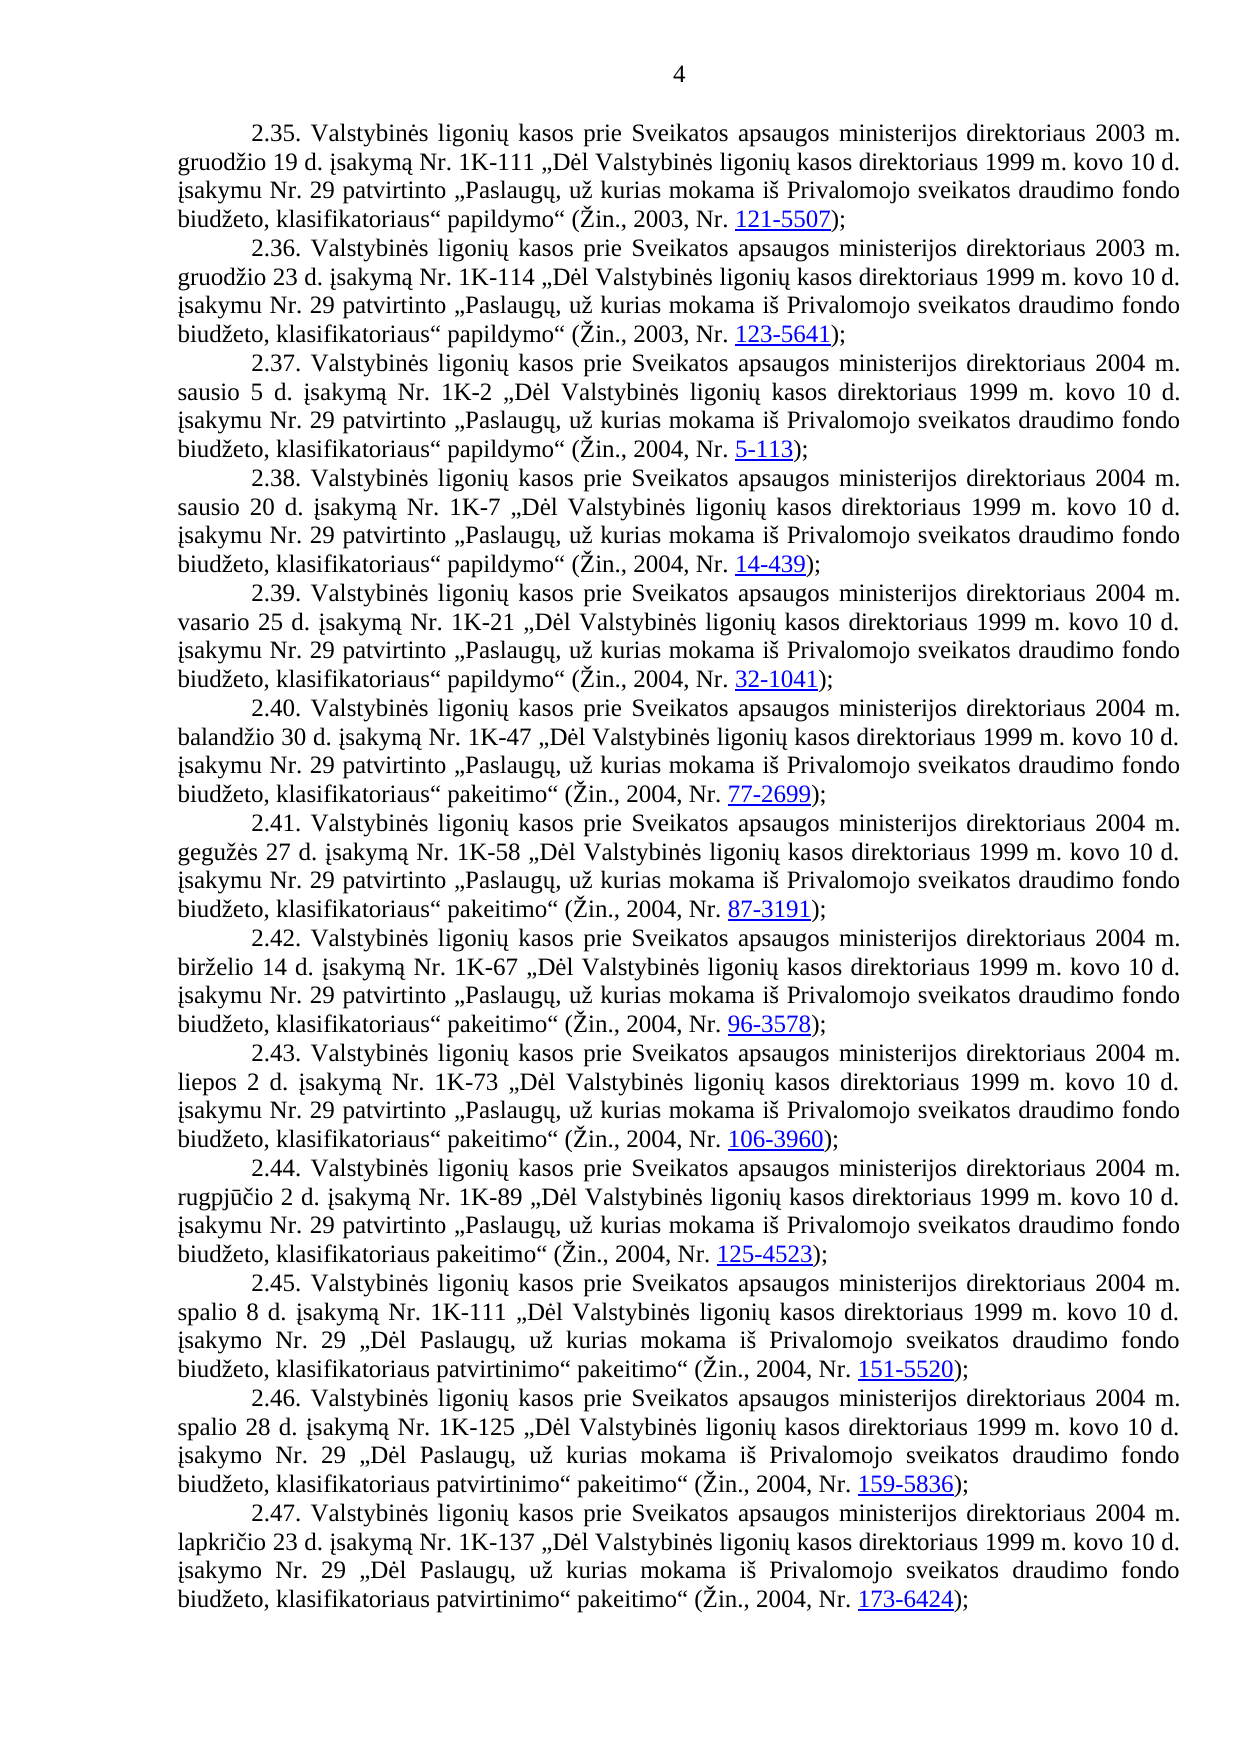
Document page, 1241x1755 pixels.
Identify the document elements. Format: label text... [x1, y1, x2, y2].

text 2.44. Valstybinės ligonių kasos prie Sveikatos apsaugos ministerijos direktoriaus 2004 m. rugpjūčio 2 d. įsakymą Nr. 1K-89 „Dėl Valstybinės ligonių kasos direktoriaus 1999 m. kovo 10 d. įsakymu Nr. 29 patvirtinto „Paslaugų, už kurias mokama iš Privalomojo sveikatos draudimo fondo biudžeto, klasifikatoriaus pakeitimo“ (Žin., 2004, Nr. 125-4523); [177, 1153, 1181, 1268]
text 2.41. Valstybinės ligonių kasos prie Sveikatos apsaugos ministerijos direktoriaus 2004 m. gegužės 27 d. įsakymą Nr. 1K-58 „Dėl Valstybinės ligonių kasos direktoriaus 1999 m. kovo 10 d. įsakymu Nr. 29 patvirtinto „Paslaugų, už kurias mokama iš Privalomojo sveikatos draudimo fondo biudžeto, klasifikatoriaus“ pakeitimo“ (Žin., 2004, Nr. 87-3191); [177, 808, 1181, 923]
text 2.45. Valstybinės ligonių kasos prie Sveikatos apsaugos ministerijos direktoriaus 2004 m. spalio 8 d. įsakymą Nr. 1K-111 „Dėl Valstybinės ligonių kasos direktoriaus 1999 m. kovo 10 d. įsakymo Nr. 29 „Dėl Paslaugų, už kurias mokama iš Privalomojo sveikatos draudimo fondo biudžeto, klasifikatoriaus patvirtinimo“ pakeitimo“ (Žin., 2004, Nr. 151-5520); [177, 1268, 1181, 1383]
text 2.38. Valstybinės ligonių kasos prie Sveikatos apsaugos ministerijos direktoriaus 2004 m. sausio 20 d. įsakymą Nr. 1K-7 „Dėl Valstybinės ligonių kasos direktoriaus 1999 m. kovo 10 d. įsakymu Nr. 29 patvirtinto „Paslaugų, už kurias mokama iš Privalomojo sveikatos draudimo fondo biudžeto, klasifikatoriaus“ papildymo“ (Žin., 2004, Nr. 14-439); [177, 463, 1181, 578]
text 2.46. Valstybinės ligonių kasos prie Sveikatos apsaugos ministerijos direktoriaus 2004 m. spalio 28 d. įsakymą Nr. 1K-125 „Dėl Valstybinės ligonių kasos direktoriaus 1999 m. kovo 10 d. įsakymo Nr. 29 „Dėl Paslaugų, už kurias mokama iš Privalomojo sveikatos draudimo fondo biudžeto, klasifikatoriaus patvirtinimo“ pakeitimo“ (Žin., 2004, Nr. 159-5836); [177, 1383, 1181, 1498]
text 2.40. Valstybinės ligonių kasos prie Sveikatos apsaugos ministerijos direktoriaus 2004 m. balandžio 30 d. įsakymą Nr. 1K-47 „Dėl Valstybinės ligonių kasos direktoriaus 1999 m. kovo 10 d. įsakymu Nr. 29 patvirtinto „Paslaugų, už kurias mokama iš Privalomojo sveikatos draudimo fondo biudžeto, klasifikatoriaus“ pakeitimo“ (Žin., 2004, Nr. 77-2699); [177, 693, 1181, 808]
text 2.47. Valstybinės ligonių kasos prie Sveikatos apsaugos ministerijos direktoriaus 2004 m. lapkričio 23 d. įsakymą Nr. 1K-137 „Dėl Valstybinės ligonių kasos direktoriaus 1999 m. kovo 10 d. įsakymo Nr. 29 „Dėl Paslaugų, už kurias mokama iš Privalomojo sveikatos draudimo fondo biudžeto, klasifikatoriaus patvirtinimo“ pakeitimo“ (Žin., 2004, Nr. 173-6424); [177, 1498, 1181, 1613]
text 2.39. Valstybinės ligonių kasos prie Sveikatos apsaugos ministerijos direktoriaus 2004 m. vasario 25 d. įsakymą Nr. 1K-21 „Dėl Valstybinės ligonių kasos direktoriaus 1999 m. kovo 10 d. įsakymu Nr. 29 patvirtinto „Paslaugų, už kurias mokama iš Privalomojo sveikatos draudimo fondo biudžeto, klasifikatoriaus“ papildymo“ (Žin., 2004, Nr. 32-1041); [177, 578, 1181, 693]
text 2.35. Valstybinės ligonių kasos prie Sveikatos apsaugos ministerijos direktoriaus 2003 m. gruodžio 19 d. įsakymą Nr. 1K-111 „Dėl Valstybinės ligonių kasos direktoriaus 1999 m. kovo 10 d. įsakymu Nr. 29 patvirtinto „Paslaugų, už kurias mokama iš Privalomojo sveikatos draudimo fondo biudžeto, klasifikatoriaus“ papildymo“ (Žin., 2003, Nr. 121-5507); [177, 118, 1181, 233]
text 2.36. Valstybinės ligonių kasos prie Sveikatos apsaugos ministerijos direktoriaus 2003 m. gruodžio 23 d. įsakymą Nr. 1K-114 „Dėl Valstybinės ligonių kasos direktoriaus 1999 m. kovo 10 d. įsakymu Nr. 29 patvirtinto „Paslaugų, už kurias mokama iš Privalomojo sveikatos draudimo fondo biudžeto, klasifikatoriaus“ papildymo“ (Žin., 2003, Nr. 123-5641); [177, 233, 1181, 348]
text 2.37. Valstybinės ligonių kasos prie Sveikatos apsaugos ministerijos direktoriaus 2004 m. sausio 5 d. įsakymą Nr. 1K-2 „Dėl Valstybinės ligonių kasos direktoriaus 1999 m. kovo 10 d. įsakymu Nr. 29 patvirtinto „Paslaugų, už kurias mokama iš Privalomojo sveikatos draudimo fondo biudžeto, klasifikatoriaus“ papildymo“ (Žin., 2004, Nr. 5-113); [177, 348, 1181, 463]
text 2.42. Valstybinės ligonių kasos prie Sveikatos apsaugos ministerijos direktoriaus 2004 m. birželio 14 d. įsakymą Nr. 1K-67 „Dėl Valstybinės ligonių kasos direktoriaus 1999 m. kovo 10 d. įsakymu Nr. 29 patvirtinto „Paslaugų, už kurias mokama iš Privalomojo sveikatos draudimo fondo biudžeto, klasifikatoriaus“ pakeitimo“ (Žin., 2004, Nr. 96-3578); [177, 923, 1181, 1038]
text 2.43. Valstybinės ligonių kasos prie Sveikatos apsaugos ministerijos direktoriaus 2004 m. liepos 2 d. įsakymą Nr. 1K-73 „Dėl Valstybinės ligonių kasos direktoriaus 1999 m. kovo 10 d. įsakymu Nr. 29 patvirtinto „Paslaugų, už kurias mokama iš Privalomojo sveikatos draudimo fondo biudžeto, klasifikatoriaus“ pakeitimo“ (Žin., 2004, Nr. 106-3960); [177, 1038, 1181, 1153]
